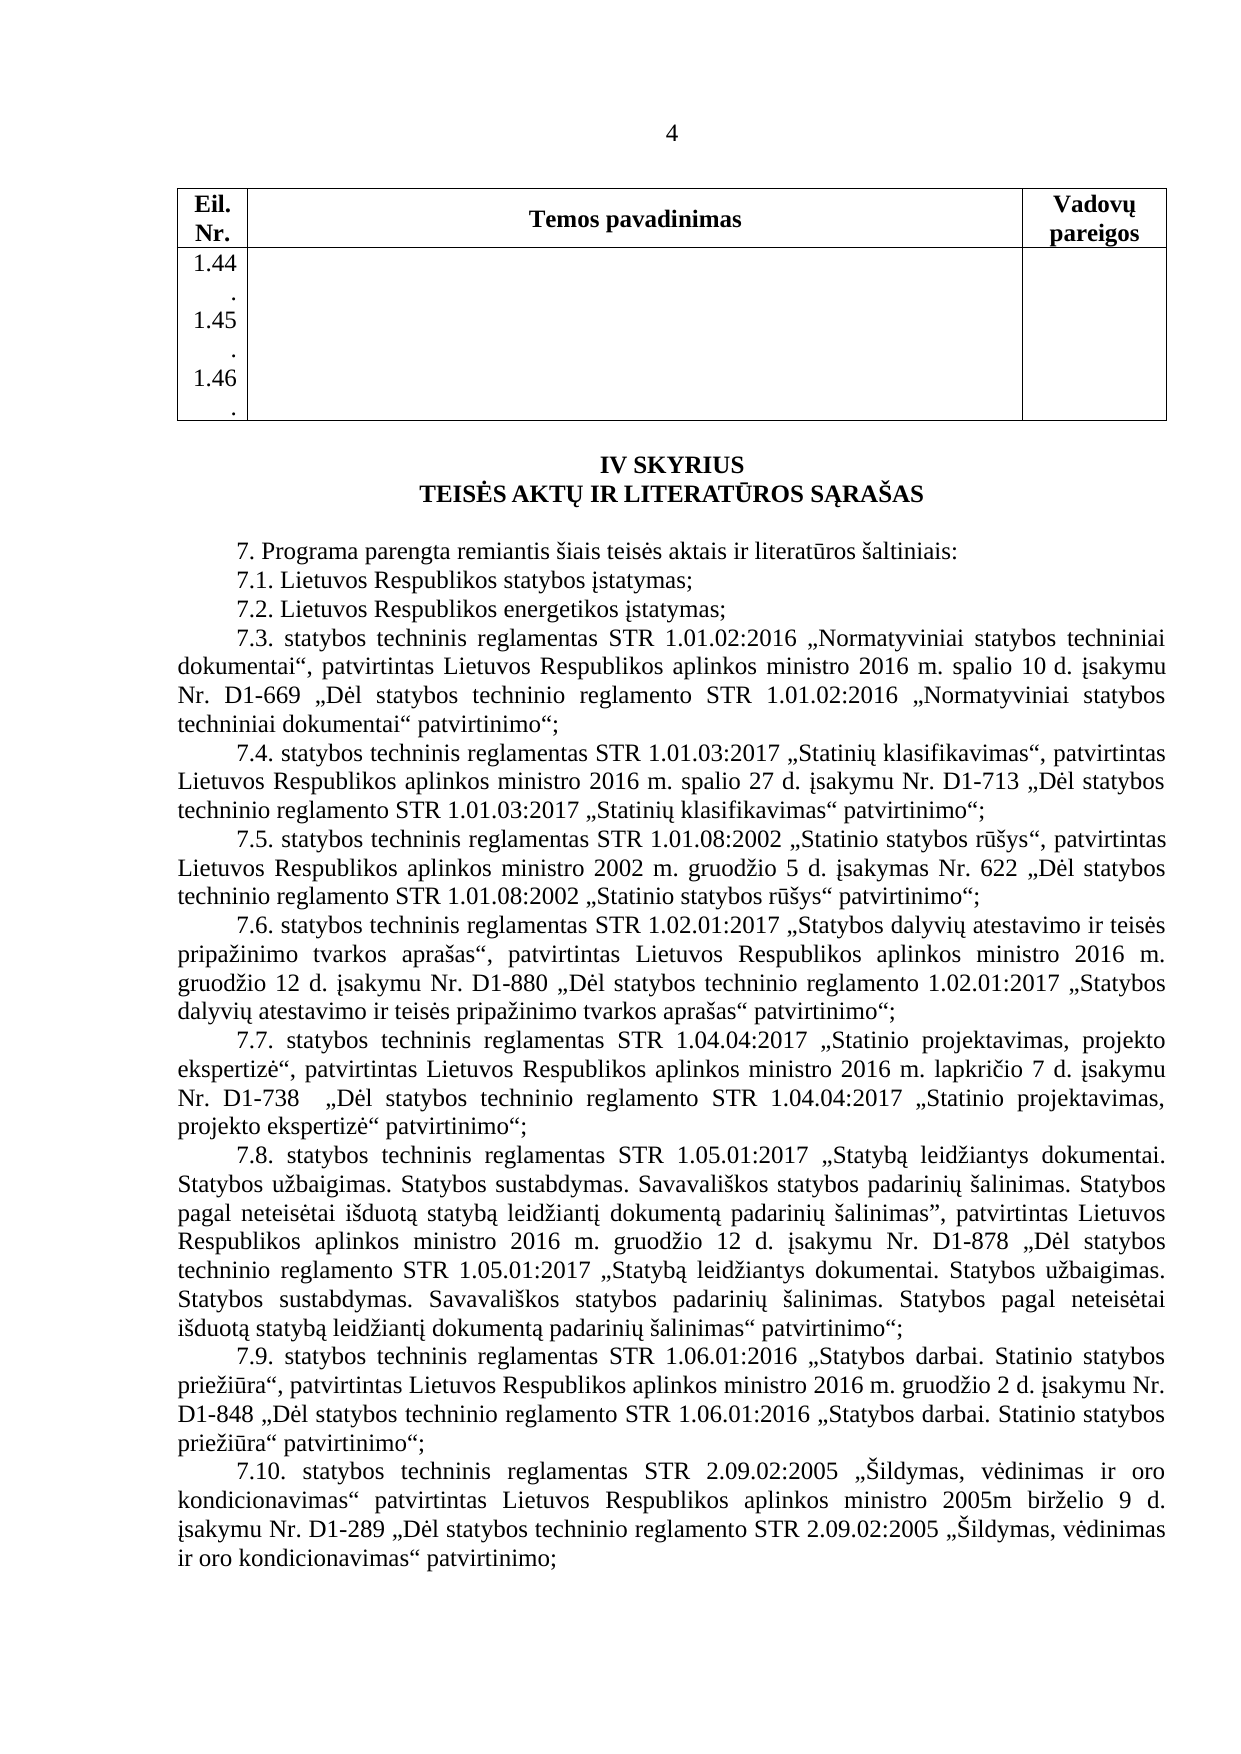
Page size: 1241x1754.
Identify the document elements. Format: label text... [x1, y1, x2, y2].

table_header Eil. Nr. [178, 189, 247, 247]
text 7.3. statybos techninis reglamentas STR 1.01.02:2016 „Normatyviniai statybos techniniai dokumentai“, patvirtintas Lietuvos Respublikos aplinkos ministro 2016 m. spalio 10 d. įsakymu Nr. D1-669 „Dėl statybos techninio reglamento STR 1.01.02:2016 „Normatyviniai statybos techniniai dokumentai“ patvirtinimo“; [177, 623, 1166, 738]
text 7. Programa parengta remiantis šiais teisės aktais ir literatūros šaltiniais: [177, 536, 1166, 565]
text 7.4. statybos techninis reglamentas STR 1.01.03:2017 „Statinių klasifikavimas“, patvirtintas Lietuvos Respublikos aplinkos ministro 2016 m. spalio 27 d. įsakymu Nr. D1-713 „Dėl statybos techninio reglamento STR 1.01.03:2017 „Statinių klasifikavimas“ patvirtinimo“; [177, 738, 1166, 824]
text TEISĖS AKTŲ IR LITERATŪROS SĄRAŠAS [177, 479, 1166, 508]
text 7.8. statybos techninis reglamentas STR 1.05.01:2017 „Statybą leidžiantys dokumentai. Statybos užbaigimas. Statybos sustabdymas. Savavališkos statybos padarinių šalinimas. Statybos pagal neteisėtai išduotą statybą leidžiantį dokumentą padarinių šalinimas”, patvirtintas Lietuvos Respublikos aplinkos ministro 2016 m. gruodžio 12 d. įsakymu Nr. D1-878 „Dėl statybos techninio reglamento STR 1.05.01:2017 „Statybą leidžiantys dokumentai. Statybos užbaigimas. Statybos sustabdymas. Savavališkos statybos padarinių šalinimas. Statybos pagal neteisėtai išduotą statybą leidžiantį dokumentą padarinių šalinimas“ patvirtinimo“; [177, 1140, 1166, 1341]
text IV SKYRIUS [177, 450, 1166, 479]
table_header Temos pavadinimas [248, 189, 1022, 247]
text 7.10. statybos techninis reglamentas STR 2.09.02:2005 „Šildymas, vėdinimas ir oro kondicionavimas“ patvirtintas Lietuvos Respublikos aplinkos ministro 2005m birželio 9 d. įsakymu Nr. D1-289 „Dėl statybos techninio reglamento STR 2.09.02:2005 „Šildymas, vėdinimas ir oro kondicionavimas“ patvirtinimo; [177, 1456, 1166, 1571]
text 7.6. statybos techninis reglamentas STR 1.02.01:2017 „Statybos dalyvių atestavimo ir teisės pripažinimo tvarkos aprašas“, patvirtintas Lietuvos Respublikos aplinkos ministro 2016 m. gruodžio 12 d. įsakymu Nr. D1-880 „Dėl statybos techninio reglamento 1.02.01:2017 „Statybos dalyvių atestavimo ir teisės pripažinimo tvarkos aprašas“ patvirtinimo“; [177, 910, 1166, 1025]
table_header Vadovų pareigos [1023, 189, 1166, 247]
text 7.7. statybos techninis reglamentas STR 1.04.04:2017 „Statinio projektavimas, projekto ekspertizė“, patvirtintas Lietuvos Respublikos aplinkos ministro 2016 m. lapkričio 7 d. įsakymu Nr. D1-738 „Dėl statybos techninio reglamento STR 1.04.04:2017 „Statinio projektavimas, projekto ekspertizė“ patvirtinimo“; [177, 1025, 1166, 1140]
text 7.9. statybos techninis reglamentas STR 1.06.01:2016 „Statybos darbai. Statinio statybos priežiūra“, patvirtintas Lietuvos Respublikos aplinkos ministro 2016 m. gruodžio 2 d. įsakymu Nr. D1-848 „Dėl statybos techninio reglamento STR 1.06.01:2016 „Statybos darbai. Statinio statybos priežiūra“ patvirtinimo“; [177, 1341, 1166, 1456]
text 7.1. Lietuvos Respublikos statybos įstatymas; [177, 565, 1166, 594]
text 7.5. statybos techninis reglamentas STR 1.01.08:2002 „Statinio statybos rūšys“, patvirtintas Lietuvos Respublikos aplinkos ministro 2002 m. gruodžio 5 d. įsakymas Nr. 622 „Dėl statybos techninio reglamento STR 1.01.08:2002 „Statinio statybos rūšys“ patvirtinimo“; [177, 824, 1166, 910]
table_cell 1.44. 1.45. 1.46. [178, 248, 247, 420]
table_cell [1023, 248, 1166, 420]
text 7.2. Lietuvos Respublikos energetikos įstatymas; [177, 594, 1166, 623]
table_cell [248, 248, 1022, 420]
